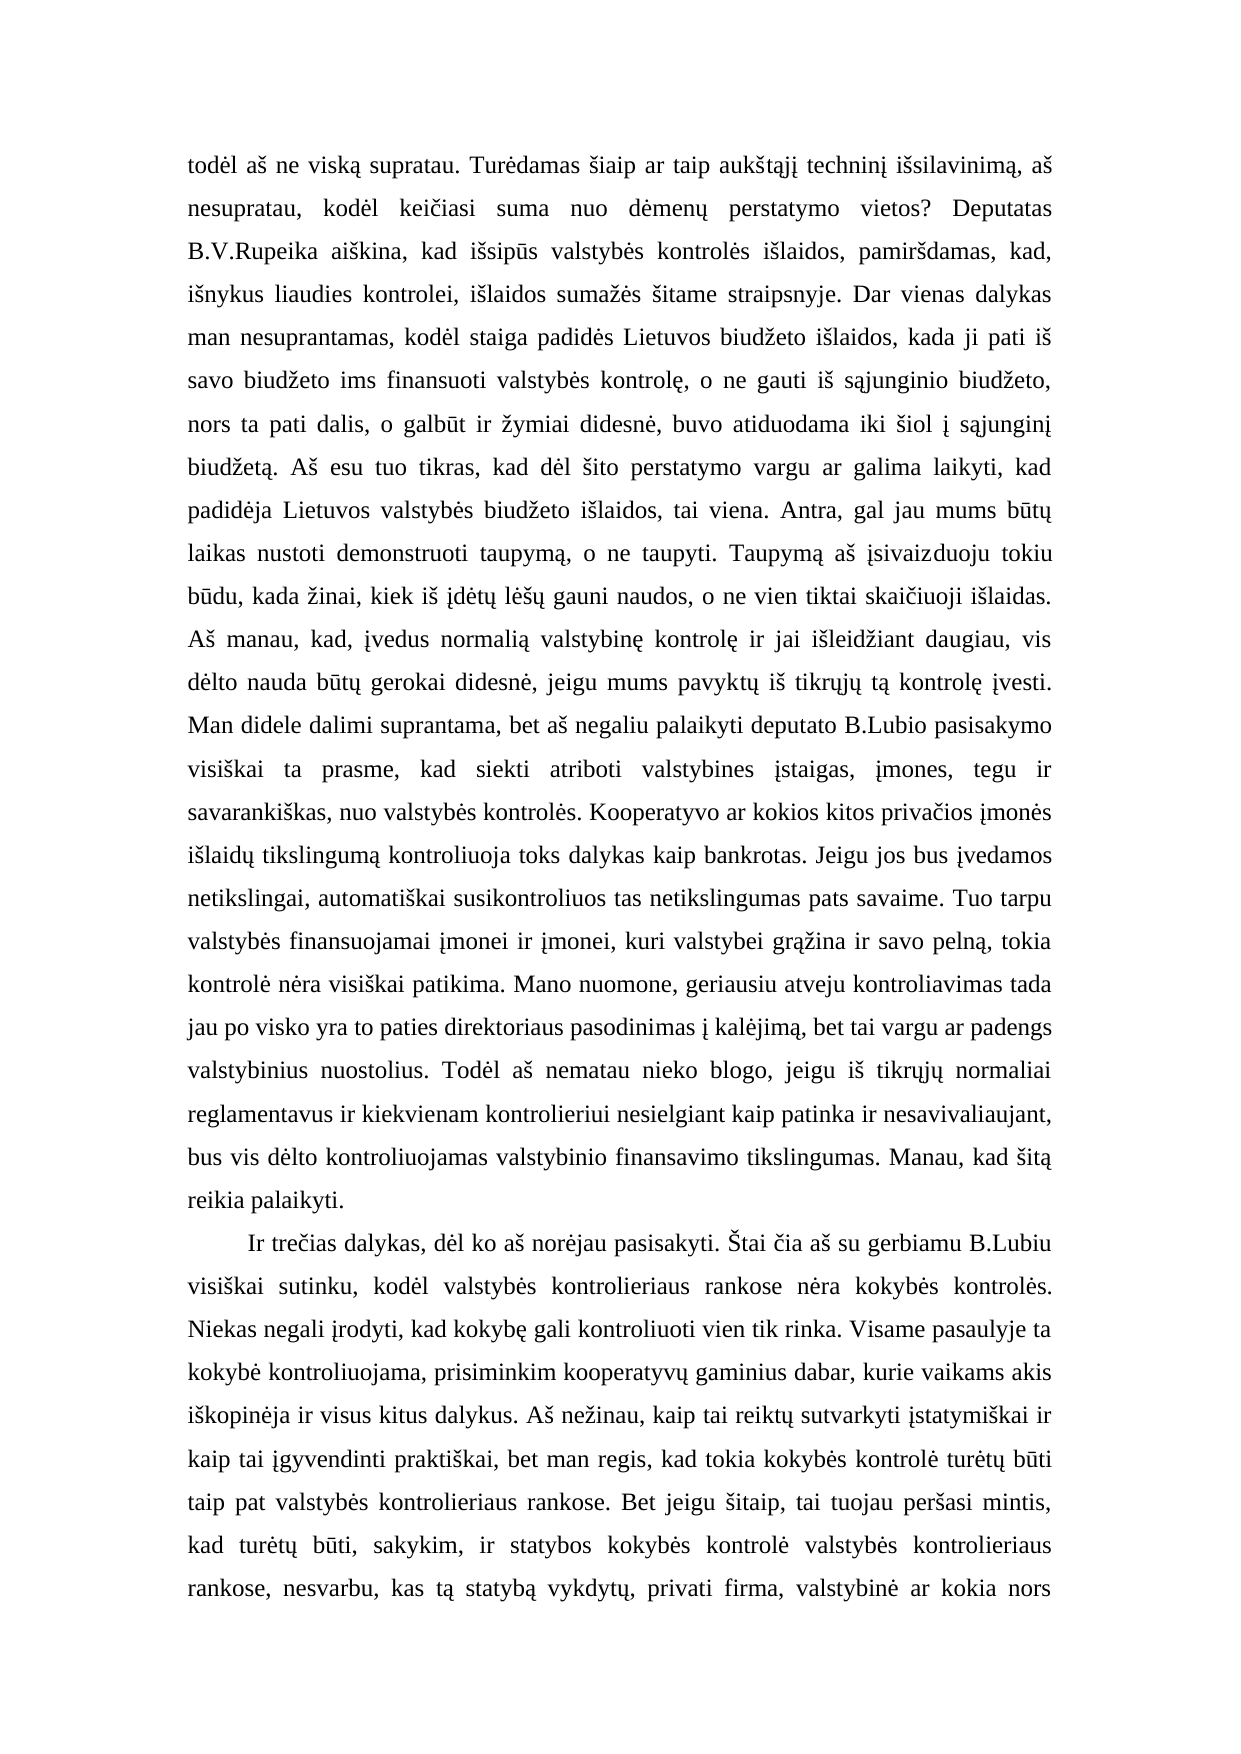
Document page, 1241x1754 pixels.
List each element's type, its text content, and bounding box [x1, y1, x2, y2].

text Ir trečias dalykas, dėl ko aš norėjau pasisakyti. Štai čia aš su gerbiamu B.Lubiu visiškai sutinku, kodėl valstybės kontrolieriaus rankose nėra koky­bės kontrolės. Niekas negali įrodyti, kad kokybę gali kontroliuoti vien tik rinka. Visame pasaulyje ta kokybė kontroliuojama, prisiminkim kooperatyvų gaminius dabar, kurie vaikams akis iškopinėja ir visus kitus dalykus. Aš nežinau, kaip tai reiktų sutvarkyti įstatymiškai ir kaip tai įgyvendinti praktiš­kai, bet man regis, kad tokia kokybės kontrolė turėtų būti taip pat valstybės kontrolieriaus rankose. Bet jeigu šitaip, tai tuojau peršasi mintis, kad turėtų būti, sakykim, ir statybos kokybės kontrolė valstybės kontrolieriaus rankose, nesvarbu, kas tą statybą vykdytų, privati firma, valstybinė ar kokia nors [187, 1228, 1053, 1602]
text todėl aš ne viską supratau. Turėdamas šiaip ar taip aukš­tąjį techninį išsilavinimą, aš nesupratau, kodėl keičiasi suma nuo dėmenų perstatymo vietos? Deputatas B.V.Rupeika aiškina, kad išsipūs valstybės kontrolės išlaidos, pamiršdamas, kad, išnykus liaudies kontrolei, išlaidos sumažės šitame straipsnyje. Dar vienas dalykas man nesuprantamas, kodėl staiga padidės Lietuvos biudžeto išlaidos, kada ji pati iš savo biudžeto ims finansuoti valstybės kontrolę, o ne gauti iš sąjunginio biudžeto, nors ta pati dalis, o galbūt ir žymiai didesnė, buvo atiduodama iki šiol į sąjunginį biudže­tą. Aš esu tuo tikras, kad dėl šito perstatymo vargu ar galima laikyti, kad padidėja Lietuvos valstybės biudžeto išlaidos, tai viena. Antra, gal jau mums būtų laikas nustoti demonstruoti taupymą, o ne taupyti. Taupymą aš įsivaiz­duoju tokiu būdu, kada žinai, kiek iš įdėtų lėšų gauni naudos, o ne vien tiktai skaičiuoji išlaidas. Aš manau, kad, įvedus normalią valstybinę kontrolę ir jai išleidžiant daugiau, vis dėlto nauda būtų gerokai didesnė, jeigu mums pavyk­tų iš tikrųjų tą kontrolę įvesti. Man didele dalimi suprantama, bet aš negaliu palaikyti deputato B.Lubio pasisakymo visiškai ta prasme, kad siekti atriboti valstybines įstaigas, įmones, tegu ir savarankiškas, nuo valstybės kontrolės. Kooperatyvo ar kokios kitos privačios įmonės išlaidų tikslingumą kontro­liuoja toks dalykas kaip bankrotas. Jeigu jos bus įvedamos netikslingai, automatiškai susikontroliuos tas netikslingumas pats savaime. Tuo tarpu valstybės finansuojamai įmonei ir įmonei, kuri valstybei grąžina ir savo pelną, tokia kontrolė nėra visiškai patikima. Mano nuomone, geriausiu atveju kontroliavimas tada jau po visko yra to paties direktoriaus pasodini­mas į kalėjimą, bet tai vargu ar padengs valstybinius nuostolius. Todėl aš nematau nieko blogo, jeigu iš tikrųjų normaliai reglamentavus ir kiekvie­nam kontrolieriui nesielgiant kaip patinka ir nesavivaliaujant, bus vis dėlto kontroliuojamas valstybinio finansavimo tikslingumas. Manau, kad šitą rei­kia palaikyti. [187, 150, 1053, 1214]
